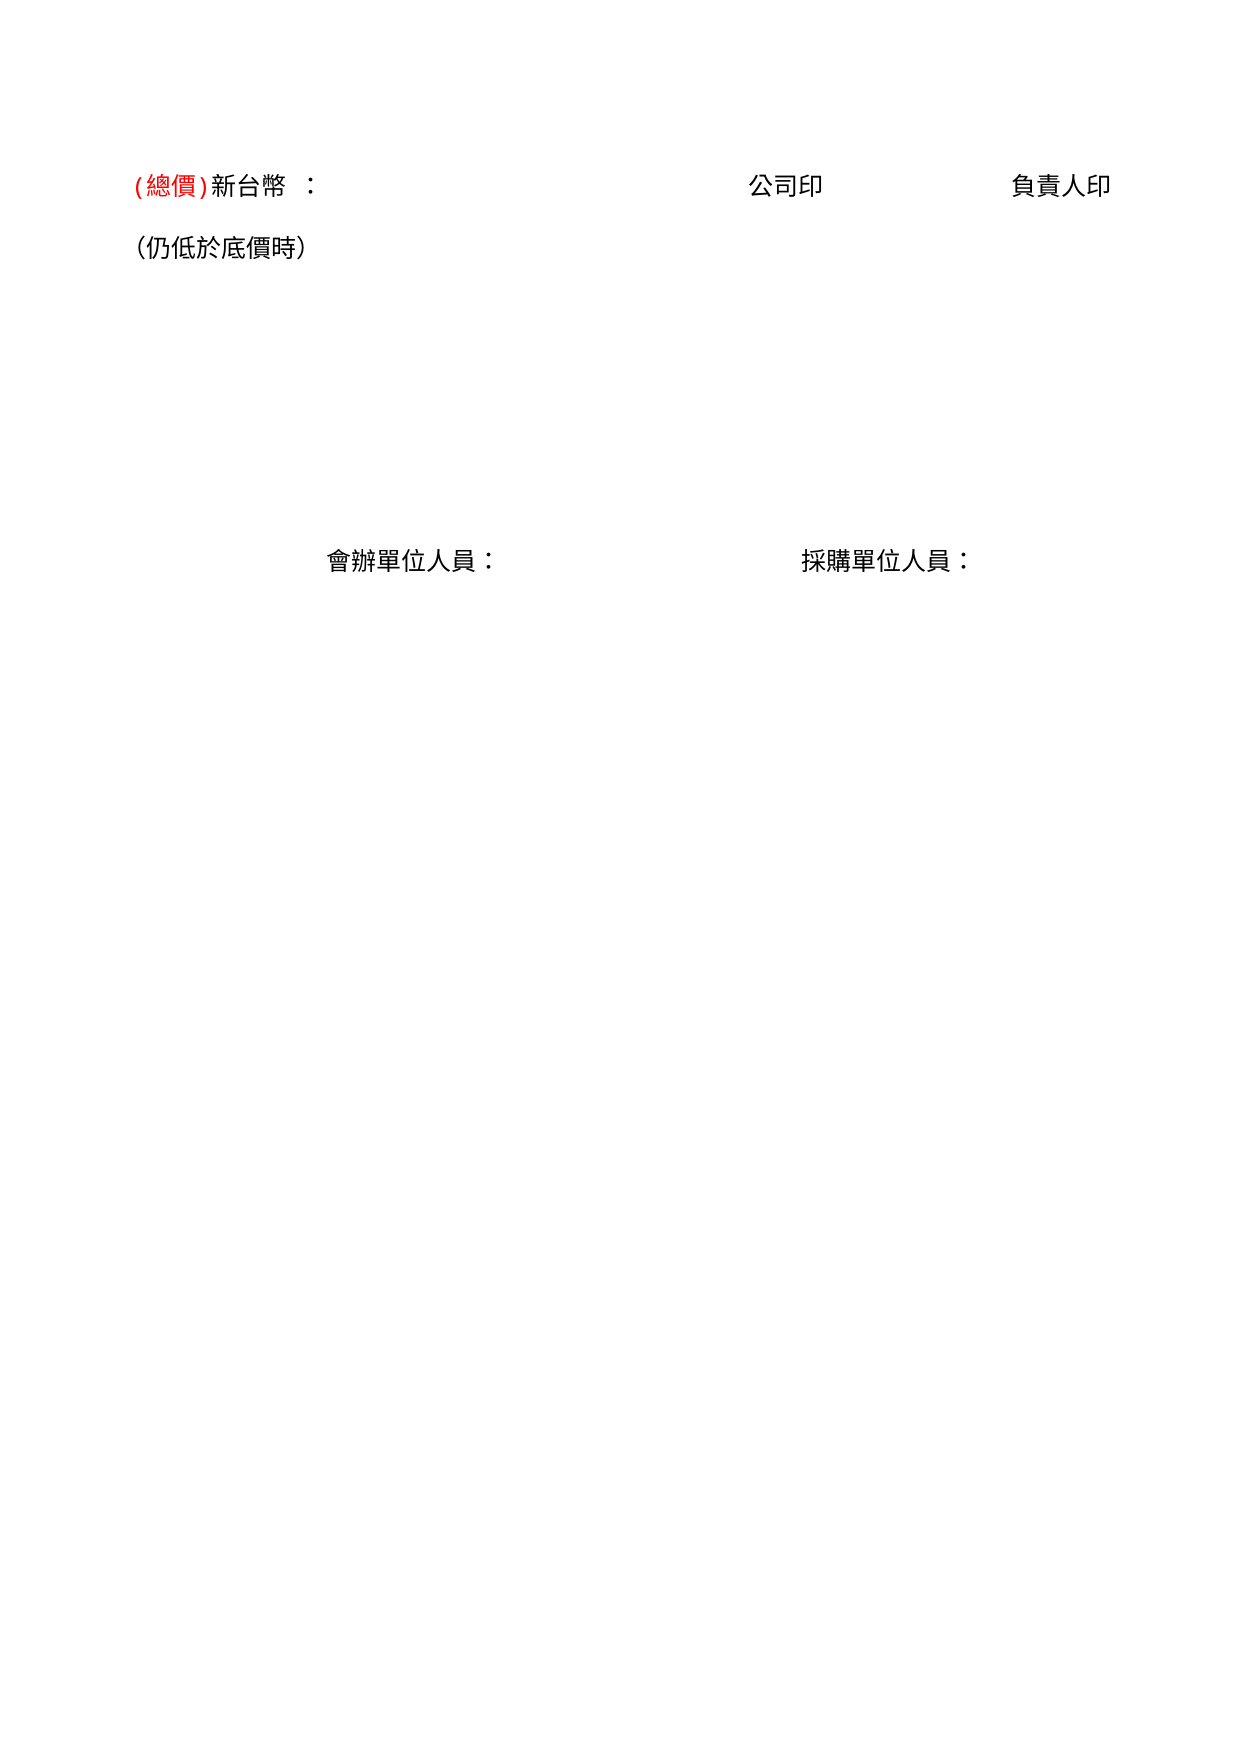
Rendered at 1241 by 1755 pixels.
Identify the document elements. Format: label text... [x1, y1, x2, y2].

text （仍低於底價時） [121, 205, 1152, 267]
text 會辦單位人員： 採購單位人員： [71, 517, 1152, 580]
text (總價)新台幣 ： 公司印 負責人印 [71, 142, 1152, 205]
